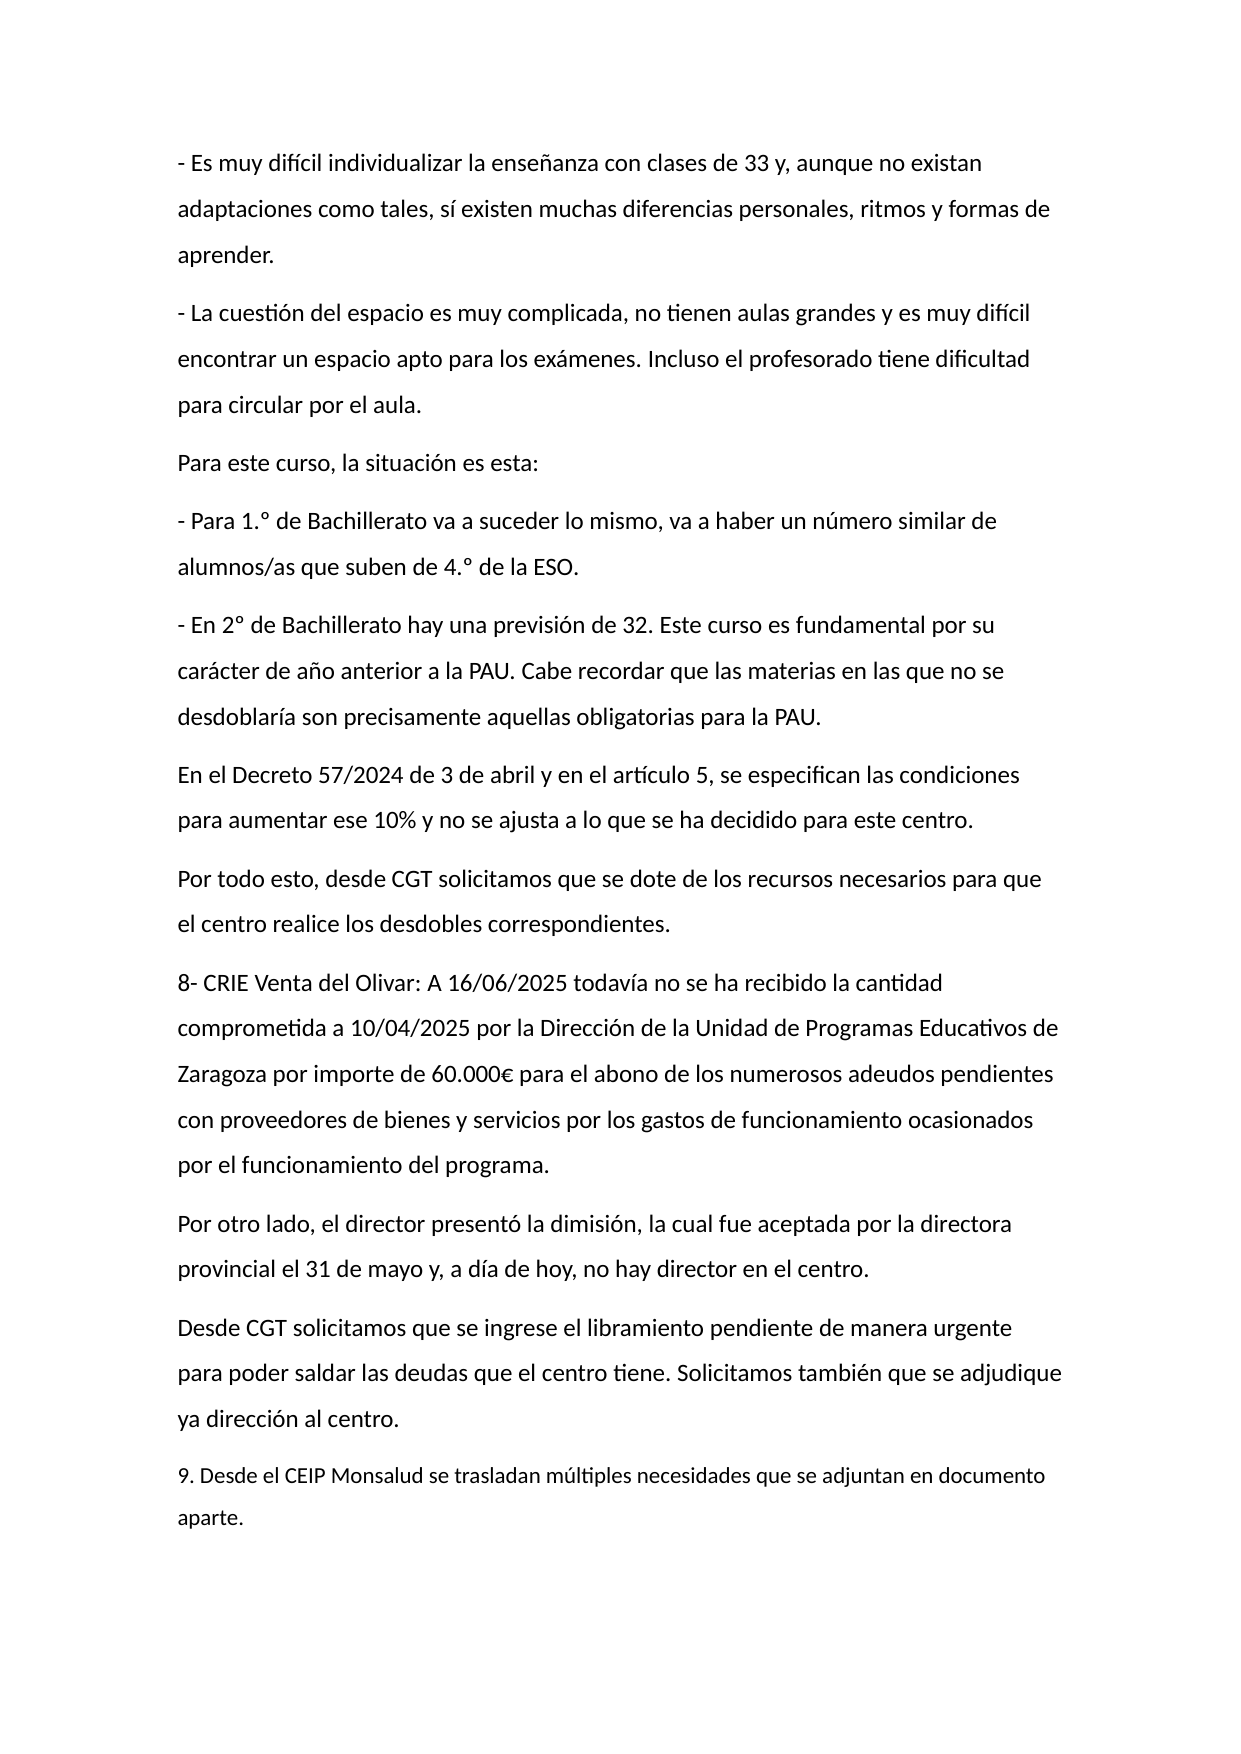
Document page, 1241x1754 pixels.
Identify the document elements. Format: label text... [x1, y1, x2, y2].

text Por otro lado, el director presentó la dimisión, la cual fue aceptada por la directora provincial el 31 de mayo y, a día de hoy, no hay director en el centro. [177, 1208, 1063, 1284]
text - Es muy difícil individualizar la enseñanza con clases de 33 y, aunque no existan adaptaciones como tales, sí existen muchas diferencias personales, ritmos y formas de aprender. [177, 148, 1063, 269]
text En el Decreto 57/2024 de 3 de abril y en el artículo 5, se especifican las condiciones para aumentar ese 10% y no se ajusta a lo que se ha decidido para este centro. [177, 759, 1063, 835]
text Por todo esto, desde CGT solicitamos que se dote de los recursos necesarios para que el centro realice los desdobles correspondientes. [177, 863, 1063, 939]
text - La cuestión del espacio es muy complicada, no tienen aulas grandes y es muy difícil encontrar un espacio apto para los exámenes. Incluso el profesorado tiene dificultad para circular por el aula. [177, 297, 1063, 419]
text 9. Desde el CEIP Monsalud se trasladan múltiples necesidades que se adjuntan en documento aparte. [177, 1462, 1063, 1532]
text Desde CGT solicitamos que se ingrese el libramiento pendiente de manera urgente para poder saldar las deudas que el centro tiene. Solicitamos también que se adjudique ya dirección al centro. [177, 1312, 1063, 1434]
text 8- CRIE Venta del Olivar: A 16/06/2025 todavía no se ha recibido la cantidad comprometida a 10/04/2025 por la Dirección de la Unidad de Programas Educativos de Zaragoza por importe de 60.000€ para el abono de los numerosos adeudos pendientes con proveedores de bienes y servicios por los gastos de funcionamiento ocasionados por el funcionamiento del programa. [177, 967, 1063, 1180]
text - Para 1.º de Bachillerato va a suceder lo mismo, va a haber un número similar de alumnos/as que suben de 4.º de la ESO. [177, 505, 1063, 581]
text - En 2º de Bachillerato hay una previsión de 32. Este curso es fundamental por su carácter de año anterior a la PAU. Cabe recordar que las materias en las que no se desdoblaría son precisamente aquellas obligatorias para la PAU. [177, 609, 1063, 731]
text Para este curso, la situación es esta: [177, 447, 1063, 477]
